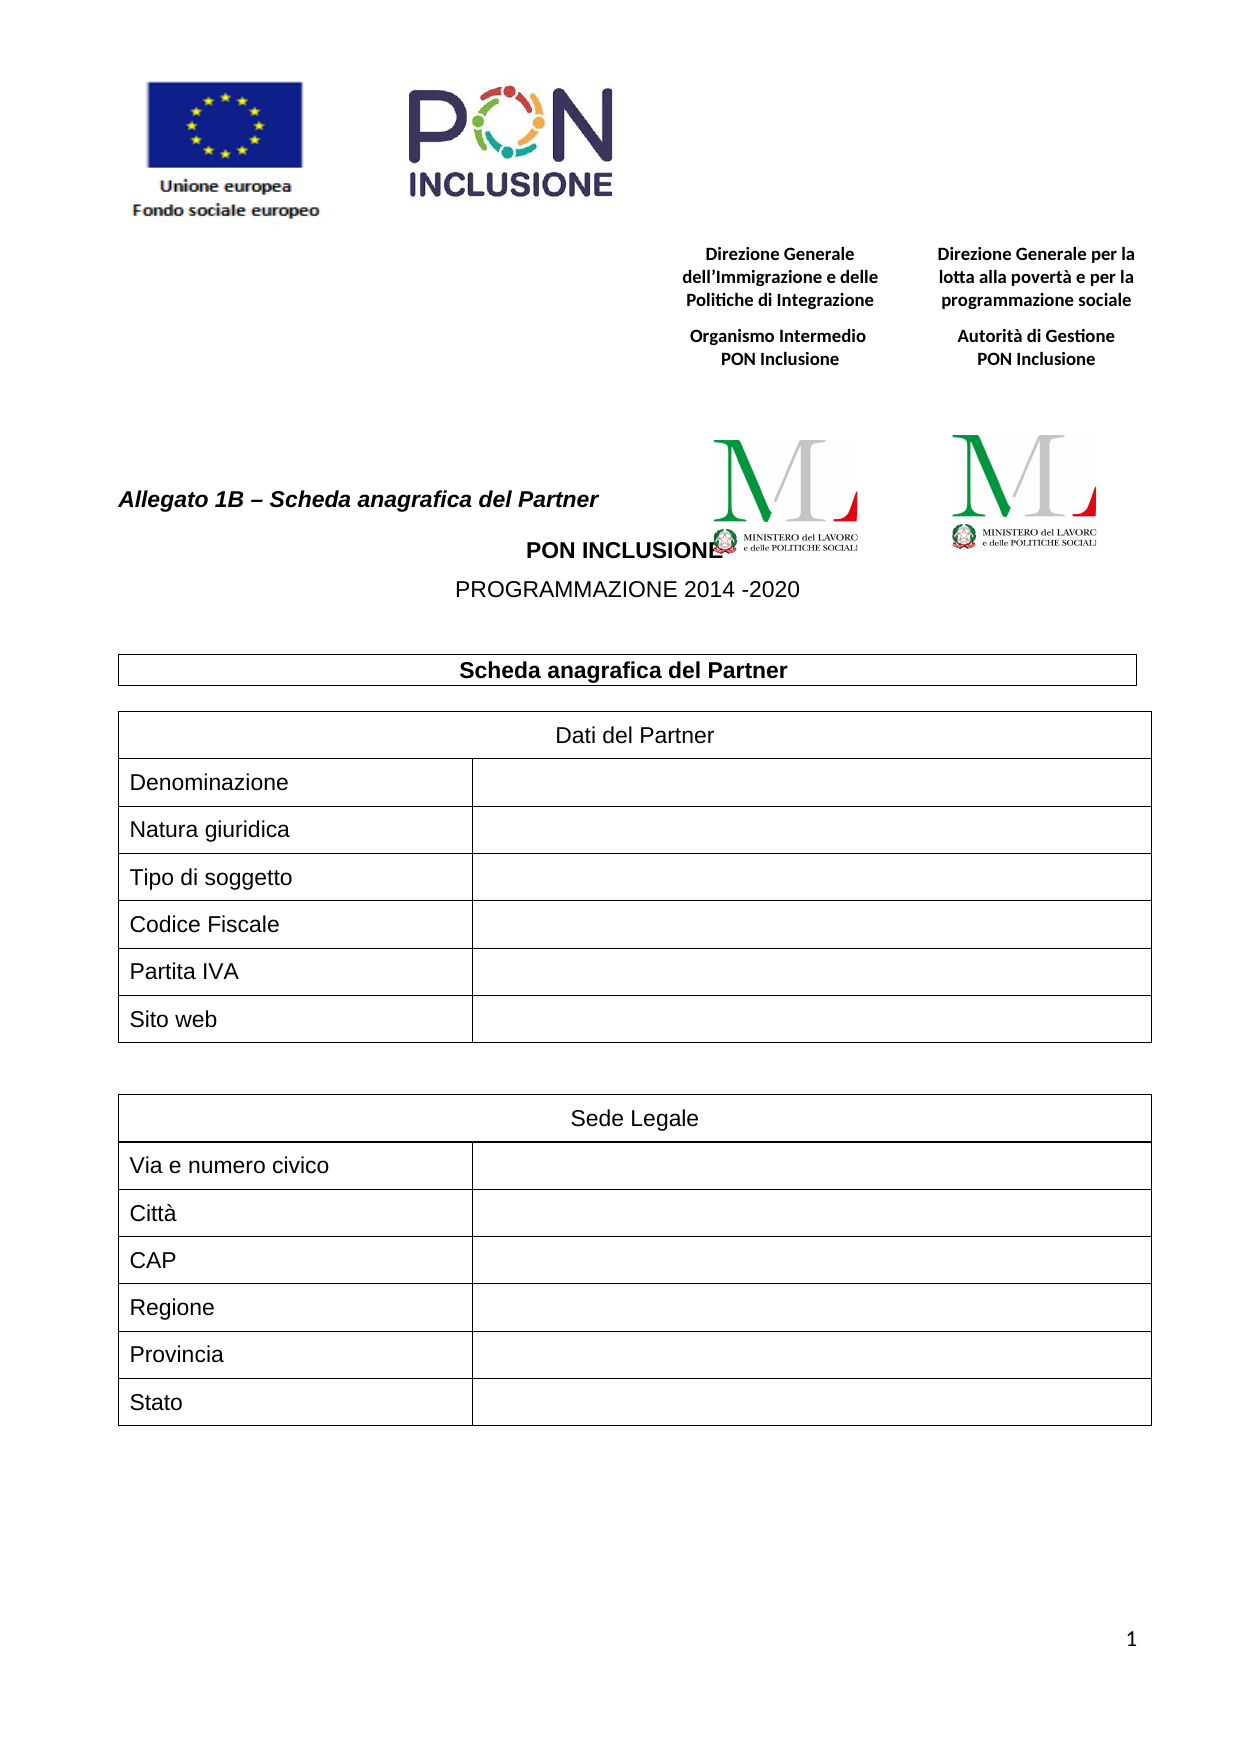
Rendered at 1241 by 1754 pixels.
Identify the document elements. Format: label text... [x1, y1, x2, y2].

text PON INCLUSIONE [118, 537, 1137, 563]
table_cell [473, 996, 1151, 1042]
table_header Sede Legale [119, 1095, 1151, 1141]
table_cell [473, 1237, 1151, 1283]
table_cell [473, 759, 1151, 806]
table_cell Partita IVA [119, 949, 472, 995]
table_cell [473, 1190, 1151, 1236]
table_cell Codice Fiscale [119, 901, 472, 947]
table_cell Provincia [119, 1332, 472, 1378]
table_cell Stato [119, 1379, 472, 1425]
text [858, 486, 952, 512]
table_cell [473, 1379, 1151, 1425]
text Scheda anagrafica del Partner [119, 655, 1136, 685]
text PROGRAMMAZIONE 2014 -2020 [118, 576, 1137, 602]
table_cell Regione [119, 1284, 472, 1331]
text Allegato 1B – Scheda anagrafica del Partner [118, 486, 713, 512]
table_cell Via e numero civico [119, 1143, 472, 1189]
table_cell [473, 854, 1151, 900]
table_cell [473, 807, 1151, 853]
table_cell [473, 1332, 1151, 1378]
table_cell CAP [119, 1237, 472, 1283]
table_cell Natura giuridica [119, 807, 472, 853]
table_cell Denominazione [119, 759, 472, 806]
table_header Dati del Partner [119, 712, 1151, 758]
text [1097, 486, 1137, 512]
table_cell [473, 1284, 1151, 1331]
table_cell [473, 949, 1151, 995]
table_cell [473, 1143, 1151, 1189]
table_cell [473, 901, 1151, 947]
table_cell Città [119, 1190, 472, 1236]
table_cell Sito web [119, 996, 472, 1042]
table_cell Tipo di soggetto [119, 854, 472, 900]
